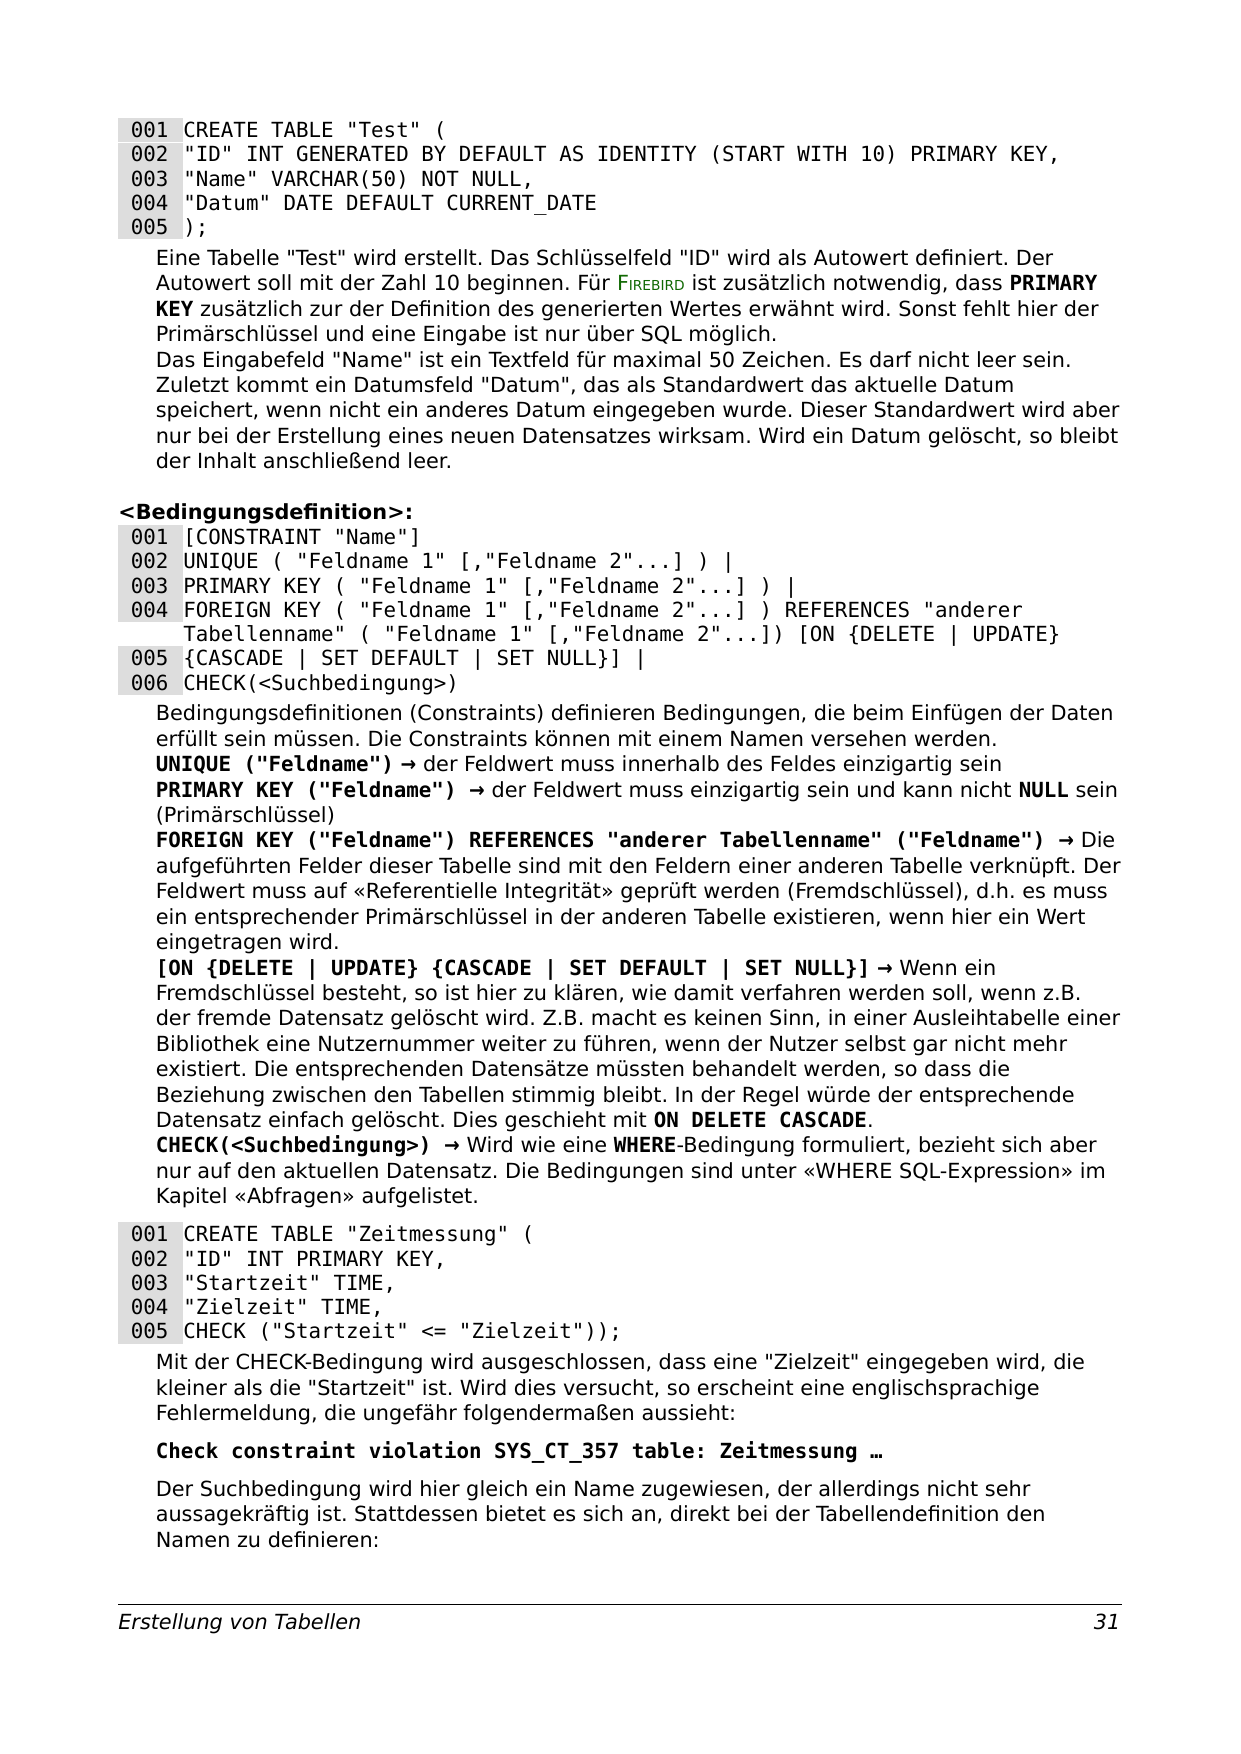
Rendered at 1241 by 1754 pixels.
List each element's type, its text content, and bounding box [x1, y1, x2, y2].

list "Startzeit" TIME, [183, 1271, 1122, 1295]
list CHECK(<Suchbedingung>) [183, 671, 1122, 695]
list ); [183, 215, 1122, 239]
list "Zielzeit" TIME, [183, 1295, 1122, 1319]
list "ID" INT GENERATED BY DEFAULT AS IDENTITY (START WITH 10) PRIMARY KEY, [118, 142, 1122, 167]
list FOREIGN KEY ( "Feldname 1" [,"Feldname 2"...] ) REFERENCES "anderer Tabellenname" ( "Feldname 1" [,"Feldname 2"...]) [ON {DELETE | UPDATE} [118, 598, 1122, 646]
list [CONSTRAINT "Name"] [183, 525, 1122, 549]
list PRIMARY KEY ( "Feldname 1" [,"Feldname 2"...] ) | [183, 574, 1122, 598]
list CREATE TABLE "Zeitmessung" ( [183, 1222, 1122, 1247]
list "ID" INT PRIMARY KEY, [183, 1247, 1122, 1271]
text Der Suchbedingung wird hier gleich ein Name zugewiesen, der allerdings nicht sehr aussagekräftig ist. Stattdessen bietet es sich an, direkt bei der Tabellendefinition den Namen zu definieren: [156, 1477, 1122, 1552]
list CREATE TABLE "Test" ( [183, 118, 1122, 142]
list <Bedingungsdefinition>: [118, 500, 1122, 524]
text Mit der CHECK-Bedingung wird ausgeschlossen, dass eine "Zielzeit" eingegeben wird, die kleiner als die "Startzeit" ist. Wird dies versucht, so erscheint eine englischsprachige Fehlermeldung, die ungefähr folgendermaßen aussieht: [156, 1350, 1122, 1425]
text Eine Tabelle "Test" wird erstellt. Das Schlüsselfeld "ID" wird als Autowert definiert. Der Autowert soll mit der Zahl 10 beginnen. Für Firebird ist zusätzlich notwendig, dass PRIMARY KEY zusätzlich zur der Definition des generierten Wertes erwähnt wird. Sonst fehlt hier der Primärschlüssel und eine Eingabe ist nur über SQL möglich. Das Eingabefeld "Name" ist ein Textfeld für maximal 50 Zeichen. Es darf nicht leer sein. Zuletzt kommt ein Datumsfeld "Datum", das als Standardwert das aktuelle Datum speichert, wenn nicht ein anderes Datum eingegeben wurde. Dieser Standardwert wird aber nur bei der Erstellung eines neuen Datensatzes wirksam. Wird ein Datum gelöscht, so bleibt der Inhalt anschließend leer. [156, 246, 1122, 473]
list "Name" VARCHAR(50) NOT NULL, [183, 167, 1122, 191]
text Bedingungsdefinitionen (Constraints) definieren Bedingungen, die beim Einfügen der Daten erfüllt sein müssen. Die Constraints können mit einem Namen versehen werden. UNIQUE ("Feldname") → der Feldwert muss innerhalb des Feldes einzigartig sein PRIMARY KEY ("Feldname") → der Feldwert muss einzigartig sein und kann nicht NULL sein (Primärschlüssel) FOREIGN KEY ("Feldname") REFERENCES "anderer Tabellenname" ("Feldname") → Die aufgeführten Felder dieser Tabelle sind mit den Feldern einer anderen Tabelle verknüpft. Der Feldwert muss auf «Referentielle Integrität» geprüft werden (Fremdschlüssel), d.h. es muss ein entsprechender Primärschlüssel in der anderen Tabelle existieren, wenn hier ein Wert eingetragen wird. [ON {DELETE | UPDATE} {CASCADE | SET DEFAULT | SET NULL}] → Wenn ein Fremdschlüssel besteht, so ist hier zu klären, wie damit verfahren werden soll, wenn z.B. der fremde Datensatz gelöscht wird. Z.B. macht es keinen Sinn, in einer Ausleihtabelle einer Bibliothek eine Nutzernummer weiter zu führen, wenn der Nutzer selbst gar nicht mehr existiert. Die entsprechenden Datensätze müssten behandelt werden, so dass die Beziehung zwischen den Tabellen stimmig bleibt. In der Regel würde der entsprechende Datensatz einfach gelöscht. Dies geschieht mit ON DELETE CASCADE. CHECK(<Suchbedingung>) → Wird wie eine WHERE-Bedingung formuliert, bezieht sich aber nur auf den aktuellen Datensatz. Die Bedingungen sind unter «WHERE SQL-Expression» im Kapitel «Abfragen» aufgelistet. [156, 701, 1122, 1209]
list CHECK ("Startzeit" <= "Zielzeit")); [183, 1319, 1122, 1344]
list UNIQUE ( "Feldname 1" [,"Feldname 2"...] ) | [183, 549, 1122, 574]
list "Datum" DATE DEFAULT CURRENT_DATE [183, 191, 1122, 215]
text Check constraint violation SYS_CT_357 table: Zeitmessung … [156, 1439, 1122, 1463]
list {CASCADE | SET DEFAULT | SET NULL}] | [183, 646, 1122, 671]
